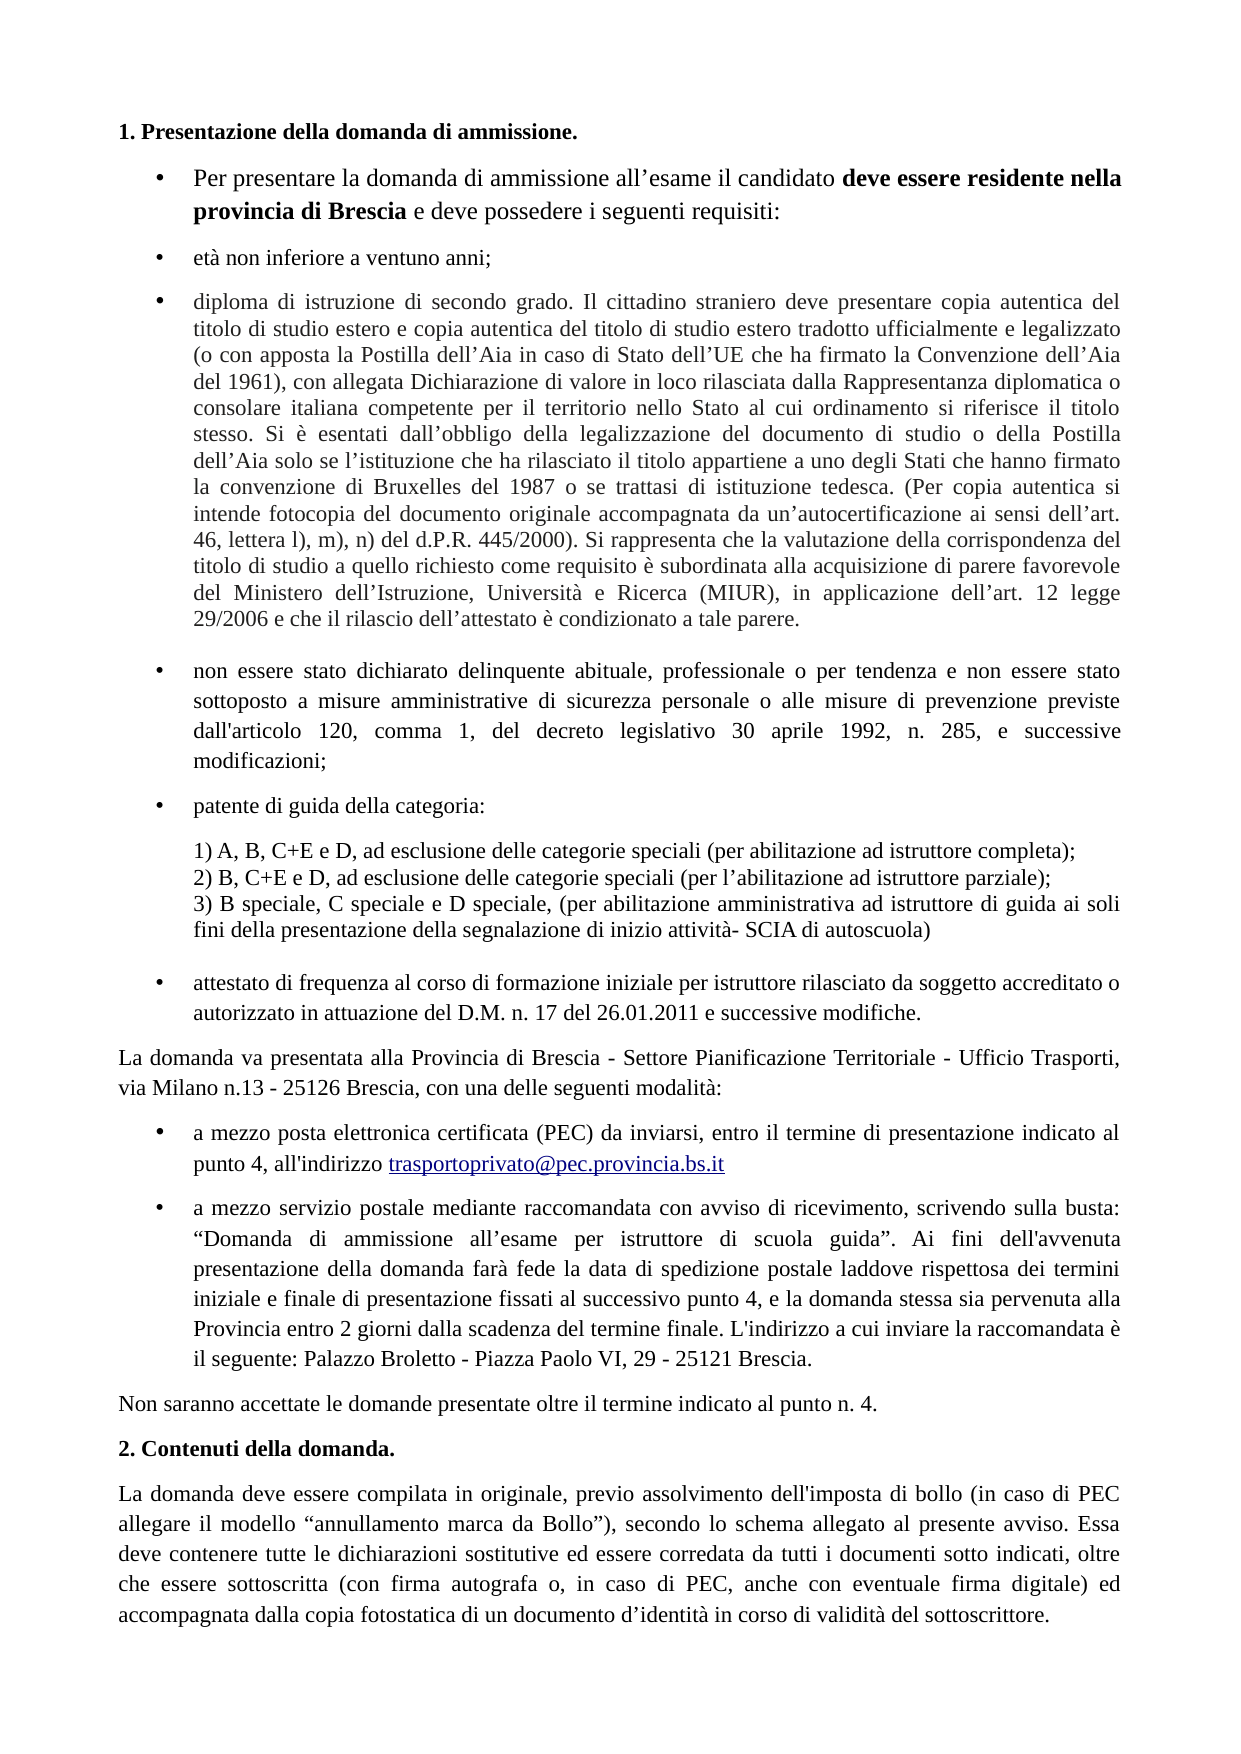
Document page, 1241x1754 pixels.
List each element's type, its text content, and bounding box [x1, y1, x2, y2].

list attestato di frequenza al corso di formazione iniziale per istruttore rilasciato da soggetto accreditato o autorizzato in attuazione del D.M. n. 17 del 26.01.2011 e successive modifiche. [156, 969, 1122, 1026]
text 3) B speciale, C speciale e D speciale, (per abilitazione amministrativa ad istruttore di guida ai soli fini della presentazione della segnalazione di inizio attività- SCIA di autoscuola) [193, 890, 1122, 943]
list non essere stato dichiarato delinquente abituale, professionale o per tendenza e non essere stato sottoposto a misure amministrative di sicurezza personale o alle misure di prevenzione previste dall'articolo 120, comma 1, del decreto legislativo 30 aprile 1992, n. 285, e successive modificazioni; [156, 657, 1122, 774]
text La domanda va presentata alla Provincia di Brescia - Settore Pianificazione Territoriale - Ufficio Trasporti, via Milano n.13 - 25126 Brescia, con una delle seguenti modalità: [118, 1044, 1122, 1101]
text Non saranno accettate le domande presentate oltre il termine indicato al punto n. 4. [118, 1390, 1122, 1417]
text La domanda deve essere compilata in originale, previo assolvimento dell'imposta di bollo (in caso di PEC allegare il modello “annullamento marca da Bollo”), secondo lo schema allegato al presente avviso. Essa deve contenere tutte le dichiarazioni sostitutive ed essere corredata da tutti i documenti sotto indicati, oltre che essere sottoscritta (con firma autografa o, in caso di PEC, anche con eventuale firma digitale) ed accompagnata dalla copia fotostatica di un documento d’identità in corso di validità del sottoscrittore. [118, 1480, 1122, 1627]
list diploma di istruzione di secondo grado. Il cittadino straniero deve presentare copia autentica del titolo di studio estero e copia autentica del titolo di studio estero tradotto ufficialmente e legalizzato (o con apposta la Postilla dell’Aia in caso di Stato dell’UE che ha firmato la Convenzione dell’Aia del 1961), con allegata Dichiarazione di valore in loco rilasciata dalla Rappresentanza diplomatica o consolare italiana competente per il territorio nello Stato al cui ordinamento si riferisce il titolo stesso. Si è esentati dall’obbligo della legalizzazione del documento di studio o della Postilla dell’Aia solo se l’istituzione che ha rilasciato il titolo appartiene a uno degli Stati che hanno firmato la convenzione di Bruxelles del 1987 o se trattasi di istituzione tedesca. (Per copia autentica si intende fotocopia del documento originale accompagnata da un’autocertificazione ai sensi dell’art. 46, lettera l), m), n) del d.P.R. 445/2000). Si rappresenta che la valutazione della corrispondenza del titolo di studio a quello richiesto come requisito è subordinata alla acquisizione di parere favorevole del Ministero dell’Istruzione, Università e Ricerca (MIUR), in applicazione dell’art. 12 legge 29/2006 e che il rilascio dell’attestato è condizionato a tale parere. [156, 288, 1122, 632]
list patente di guida della categoria: [156, 792, 1122, 819]
list età non inferiore a ventuno anni; [156, 243, 1122, 270]
list Per presentare la domanda di ammissione all’esame il candidato deve essere residente nella provincia di Brescia e deve possedere i seguenti requisiti: [156, 163, 1122, 225]
text 1) A, B, C+E e D, ad esclusione delle categorie speciali (per abilitazione ad istruttore completa); [193, 837, 1122, 863]
list a mezzo servizio postale mediante raccomandata con avviso di ricevimento, scrivendo sulla busta: “Domanda di ammissione all’esame per istruttore di scuola guida”. Ai fini dell'avvenuta presentazione della domanda farà fede la data di spedizione postale laddove rispettosa dei termini iniziale e finale di presentazione fissati al successivo punto 4, e la domanda stessa sia pervenuta alla Provincia entro 2 giorni dalla scadenza del termine finale. L'indirizzo a cui inviare la raccomandata è il seguente: Palazzo Broletto - Piazza Paolo VI, 29 - 25121 Brescia. [156, 1194, 1122, 1372]
text 2) B, C+E e D, ad esclusione delle categorie speciali (per l’abilitazione ad istruttore parziale); [193, 863, 1122, 890]
text 1. Presentazione della domanda di ammissione. [118, 118, 1122, 144]
list a mezzo posta elettronica certificata (PEC) da inviarsi, entro il termine di presentazione indicato al punto 4, all'indirizzo trasportoprivato@pec.provincia.bs.it [156, 1119, 1122, 1176]
text 2. Contenuti della domanda. [118, 1435, 1122, 1461]
